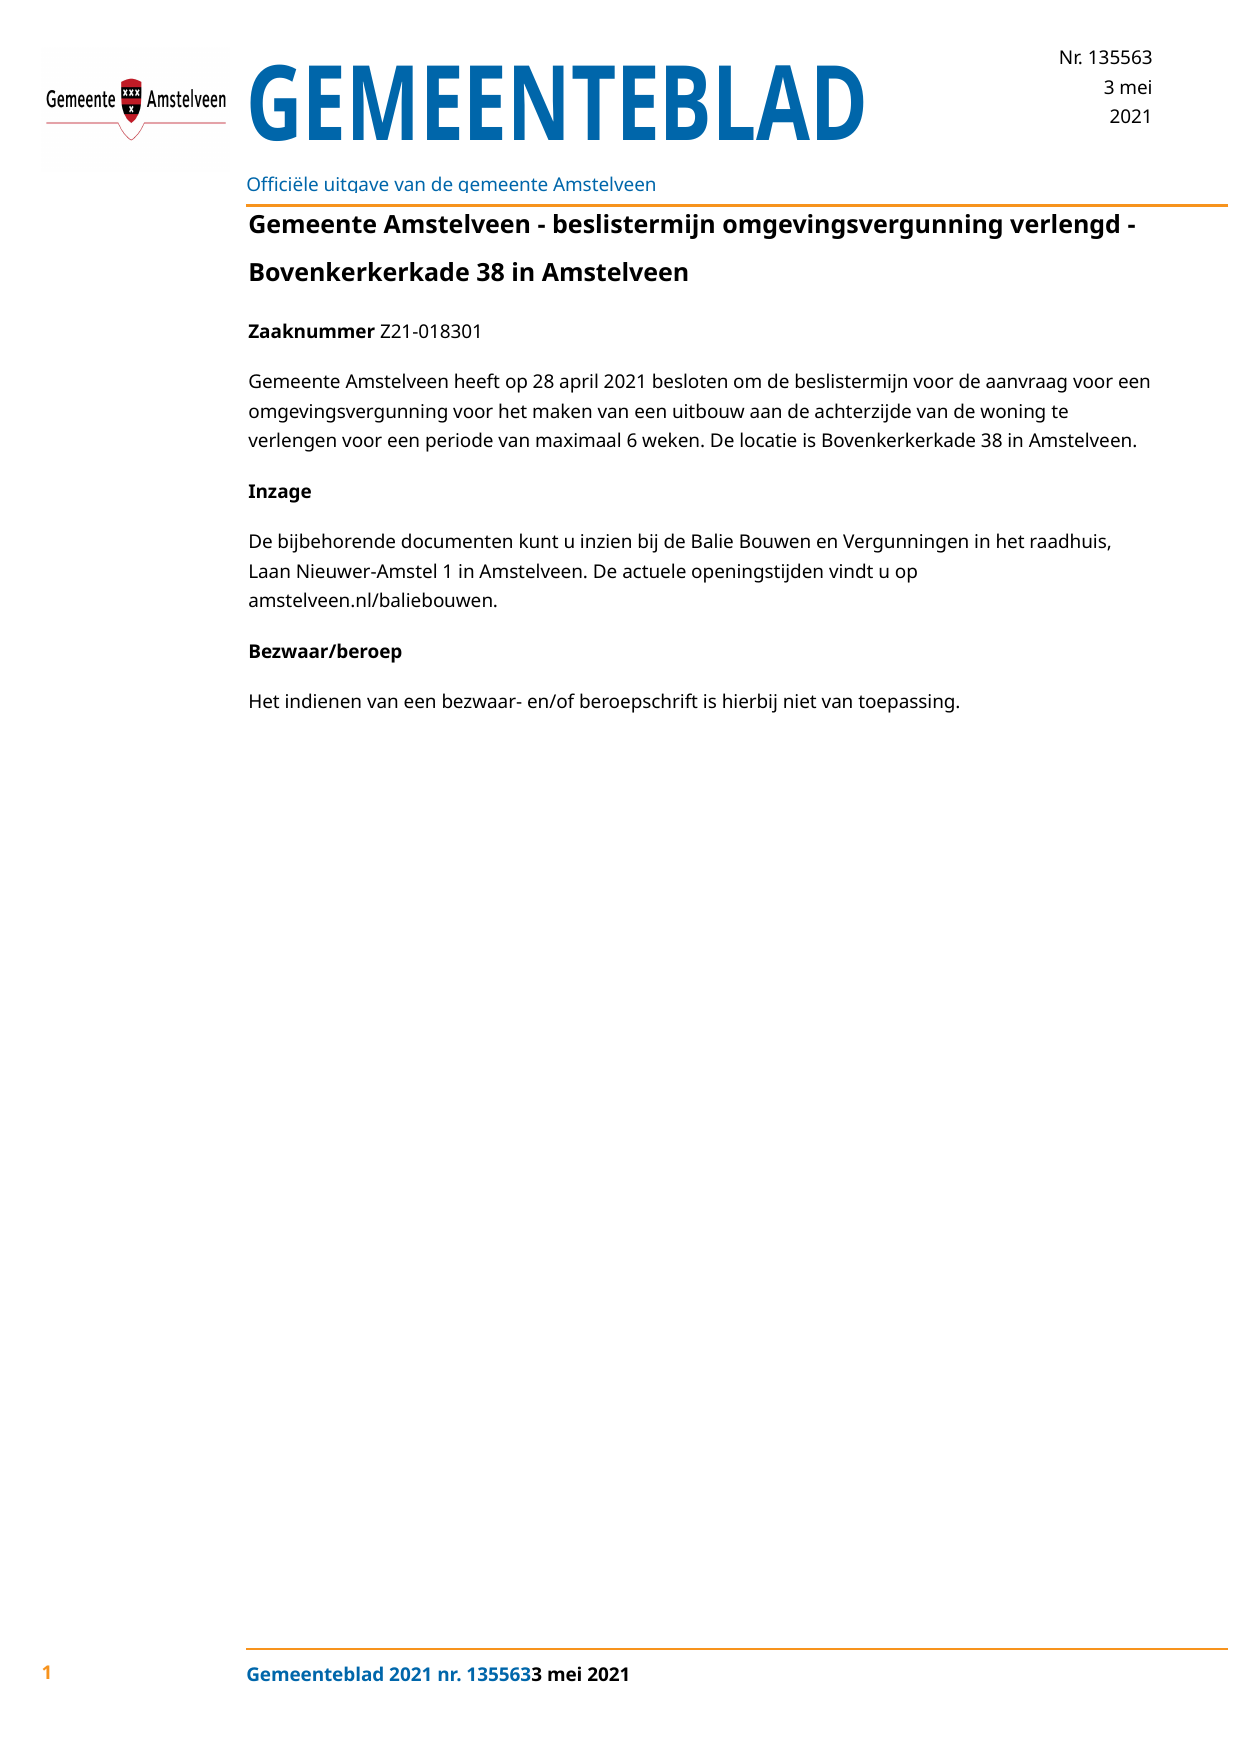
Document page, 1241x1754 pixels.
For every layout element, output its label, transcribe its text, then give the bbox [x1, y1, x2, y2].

text Gemeente Amstelveen - beslistermijn omgevingsvergunning verlengd - Bovenkerkerkade 38 in Amstelveen [248, 207, 1152, 288]
text Gemeente Amstelveen heeft op 28 april 2021 besloten om de beslistermijn voor de aanvraag voor een omgevingsvergunning voor het maken van een uitbouw aan de achterzijde van de woning te verlengen voor een periode van maximaal 6 weken. De locatie is Bovenkerkerkade 38 in Amstelveen. [248, 368, 1152, 453]
text Bezwaar/beroep [248, 638, 1152, 664]
text De bijbehorende documenten kunt u inzien bij de Balie Bouwen en Vergunningen in het raadhuis, Laan Nieuwer-Amstel 1 in Amstelveen. De actuele openingstijden vindt u op amstelveen.nl/baliebouwen. [248, 528, 1152, 613]
text Inzage [248, 478, 1152, 504]
picture [41, 47, 231, 172]
text Het indienen van een bezwaar- en/of beroepschrift is hierbij niet van toepassing. [248, 688, 1152, 714]
text Zaaknummer Z21-018301 [248, 318, 1152, 344]
